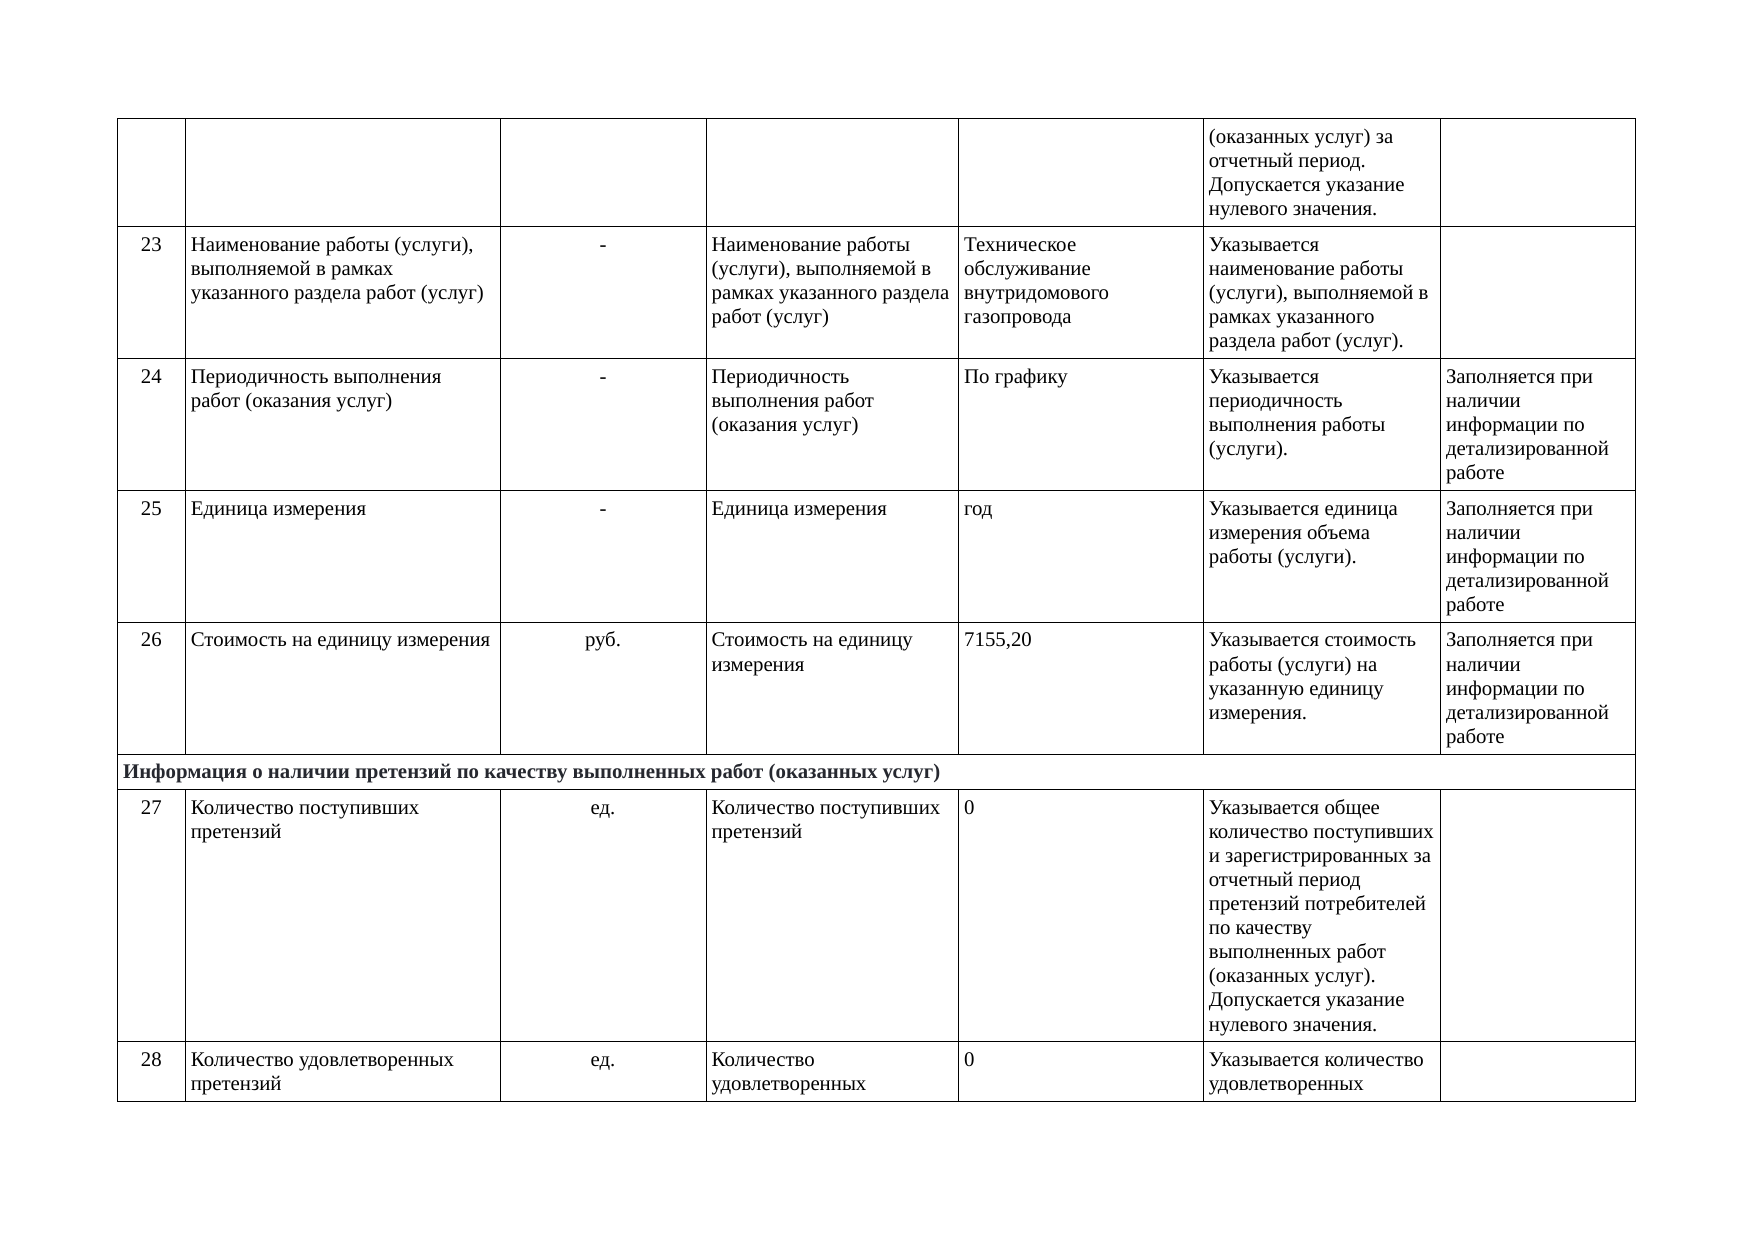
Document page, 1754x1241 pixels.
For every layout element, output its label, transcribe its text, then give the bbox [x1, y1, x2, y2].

table_cell - [501, 359, 706, 490]
table_cell Количество поступивших претензий [707, 790, 958, 1041]
table_cell ед. [501, 790, 706, 1041]
table_cell Указывается количество удовлетворенных [1204, 1042, 1440, 1101]
table_cell Количество удовлетворенных [707, 1042, 958, 1101]
table_cell Указывается общее количество поступивших и зарегистрированных за отчетный период претензий потребителей по качеству выполненных работ (оказанных услуг). Допускается указание нулевого значения. [1204, 790, 1440, 1041]
table_cell Наименование работы (услуги), выполняемой в рамках указанного раздела работ (услуг) [186, 227, 500, 358]
table_cell 27 [118, 790, 185, 1041]
table_cell 0 [959, 1042, 1203, 1101]
table_cell [118, 119, 185, 226]
table_cell [959, 119, 1203, 226]
table_cell ед. [501, 1042, 706, 1101]
table_cell Указывается стоимость работы (услуги) на указанную единицу измерения. [1204, 623, 1440, 753]
table_cell Заполняется при наличии информации по детализированной работе [1441, 359, 1635, 490]
table_cell По графику [959, 359, 1203, 490]
table_cell 26 [118, 623, 185, 753]
table_cell Указывается периодичность выполнения работы (услуги). [1204, 359, 1440, 490]
table_cell Количество поступивших претензий [186, 790, 500, 1041]
table_cell Заполняется при наличии информации по детализированной работе [1441, 491, 1635, 622]
table_cell [1441, 227, 1635, 358]
table_cell Указывается наименование работы (услуги), выполняемой в рамках указанного раздела работ (услуг). [1204, 227, 1440, 358]
table_cell [707, 119, 958, 226]
table_cell Указывается единица измерения объема работы (услуги). [1204, 491, 1440, 622]
table_cell [1441, 119, 1635, 226]
table_cell Периодичность выполнения работ (оказания услуг) [186, 359, 500, 490]
table_cell [1441, 790, 1635, 1041]
table_cell Информация о наличии претензий по качеству выполненных работ (оказанных услуг) [118, 755, 1635, 789]
table_cell 0 [959, 790, 1203, 1041]
table_cell руб. [501, 623, 706, 753]
table_cell 28 [118, 1042, 185, 1101]
table_cell год [959, 491, 1203, 622]
table_cell Заполняется при наличии информации по детализированной работе [1441, 623, 1635, 753]
table_cell Стоимость на единицу измерения [186, 623, 500, 753]
table_cell Количество удовлетворенных претензий [186, 1042, 500, 1101]
table_cell 24 [118, 359, 185, 490]
table_cell Техническое обслуживание внутридомового газопровода [959, 227, 1203, 358]
table_cell Единица измерения [707, 491, 958, 622]
table_cell [186, 119, 500, 226]
table_cell 7155,20 [959, 623, 1203, 753]
table_cell - [501, 491, 706, 622]
table_cell [1441, 1042, 1635, 1101]
table_cell 25 [118, 491, 185, 622]
table_cell [501, 119, 706, 226]
table_cell - [501, 227, 706, 358]
table_cell (оказанных услуг) за отчетный период. Допускается указание нулевого значения. [1204, 119, 1440, 226]
table_cell Наименование работы (услуги), выполняемой в рамках указанного раздела работ (услуг) [707, 227, 958, 358]
table_cell Периодичность выполнения работ (оказания услуг) [707, 359, 958, 490]
table_cell Стоимость на единицу измерения [707, 623, 958, 753]
table_cell 23 [118, 227, 185, 358]
table_cell Единица измерения [186, 491, 500, 622]
